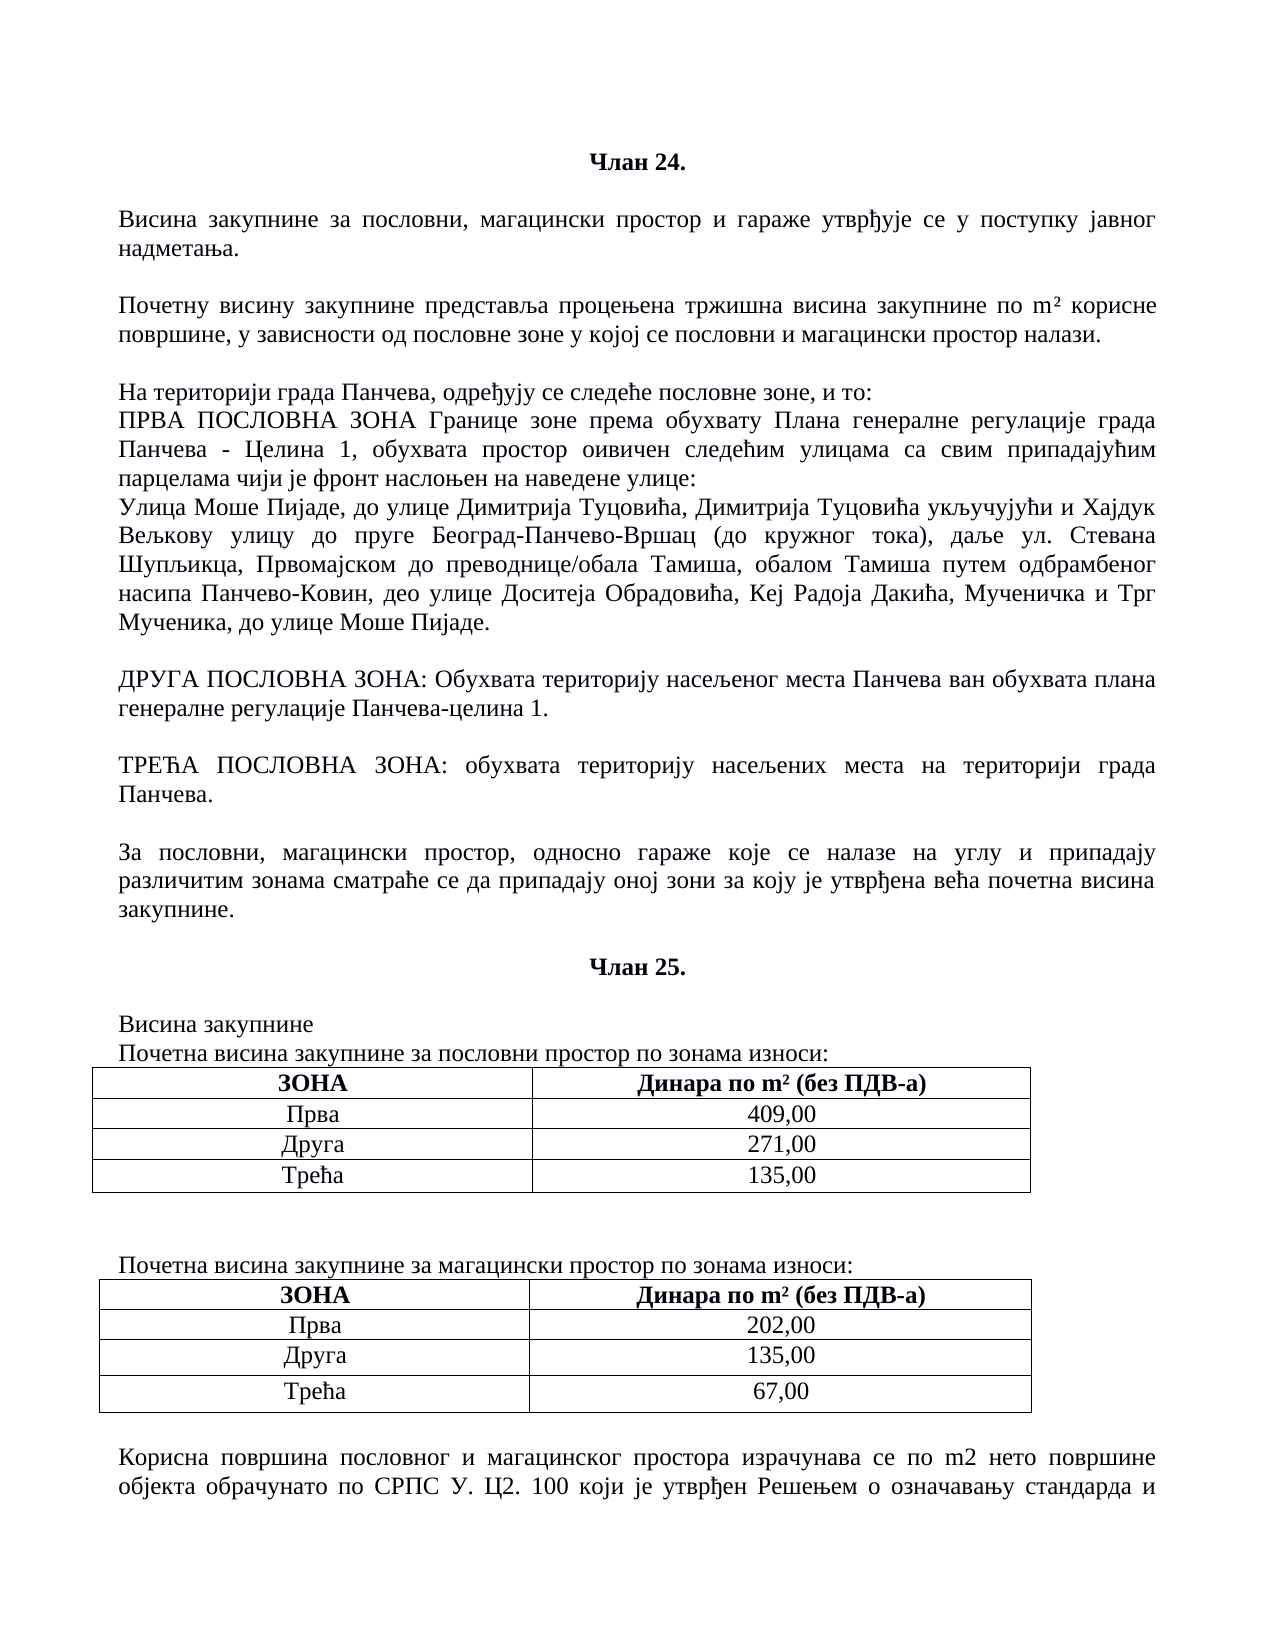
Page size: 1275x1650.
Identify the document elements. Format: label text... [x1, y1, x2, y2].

table_cell Друга [100, 1340, 529, 1375]
text Почетна висина закупнине за магацински простор по зонама износи: [118, 1250, 1157, 1279]
table_header ЗОНА [100, 1280, 529, 1309]
text ТРЕЋА ПОСЛОВНА ЗОНА: обухвата територију насељених места на територији града Панчева. [118, 751, 1157, 808]
table_header Динара по m² (без ПДВ-а) [530, 1280, 1031, 1309]
text ПРВА ПОСЛОВНА ЗОНА Границе зоне према обухвату Плана генералне регулације града Панчева - Целина 1, обухвата простор оивичен следећим улицама са свим припадајућим парцелама чији је фронт наслоњен на наведене улице: [118, 406, 1157, 492]
text Члан 25. [118, 952, 1157, 981]
table_cell Трећа [100, 1376, 529, 1412]
text ДРУГА ПОСЛОВНА ЗОНА: Обухвата територију насељеног места Панчева ван обухвата плана генералне регулације Панчева-целина 1. [118, 664, 1157, 722]
text Почетна висина закупнине за пословни простор по зонама износи: [118, 1038, 1157, 1067]
table_cell Трећа [93, 1160, 532, 1192]
text Улица Моше Пијаде, до улице Димитрија Туцовића, Димитрија Туцовића укључујући и Хајдук Вељкову улицу до пруге Београд-Панчево-Вршац (до кружног тока), даље ул. Стевана Шупљикца, Првомајском до преводнице/обала Тамиша, обалом Тамиша путем одбрамбеног насипа Панчево-Ковин, део улице Доситеја Обрадовића, Кеј Радоја Дакића, Мученичка и Трг Мученика, до улице Моше Пијаде. [118, 492, 1157, 636]
text Висина закупнине [118, 1009, 1157, 1038]
table_cell 135,00 [530, 1340, 1031, 1375]
text Почетну висину закупнине представља процењена тржишна висина закупнине по m² корисне површине, у зависности од пословне зоне у којој се пословни и магацински простор налази. [118, 291, 1157, 348]
table_cell 271,00 [533, 1129, 1030, 1159]
text Члан 24. [118, 147, 1157, 176]
text На територији града Панчева, одређују се следеће пословне зоне, и то: [118, 377, 1157, 406]
table_cell 409,00 [533, 1099, 1030, 1128]
text Корисна површина пословног и магацинског простора израчунава се по m2 нето површине објекта обрачунато по СРПС У. Ц2. 100 који је утврђен Решењем о означавању стандарда и [118, 1442, 1157, 1499]
table_cell 202,00 [530, 1310, 1031, 1339]
table_cell Прва [93, 1099, 532, 1128]
table_cell 67,00 [530, 1376, 1031, 1412]
text За пословни, магацински простор, односно гараже које се налазе на углу и припадају различитим зонама сматраће се да припадају оној зони за коју је утврђена већа почетна висина закупнине. [118, 808, 1157, 923]
text Висина закупнине за пословни, магацински простор и гараже утврђује се у поступку јавног надметања. [118, 204, 1157, 262]
table_header Динара по m² (без ПДВ-а) [533, 1068, 1030, 1098]
table_cell 135,00 [533, 1160, 1030, 1192]
table_cell Прва [100, 1310, 529, 1339]
table_cell Друга [93, 1129, 532, 1159]
table_header ЗОНА [93, 1068, 532, 1098]
